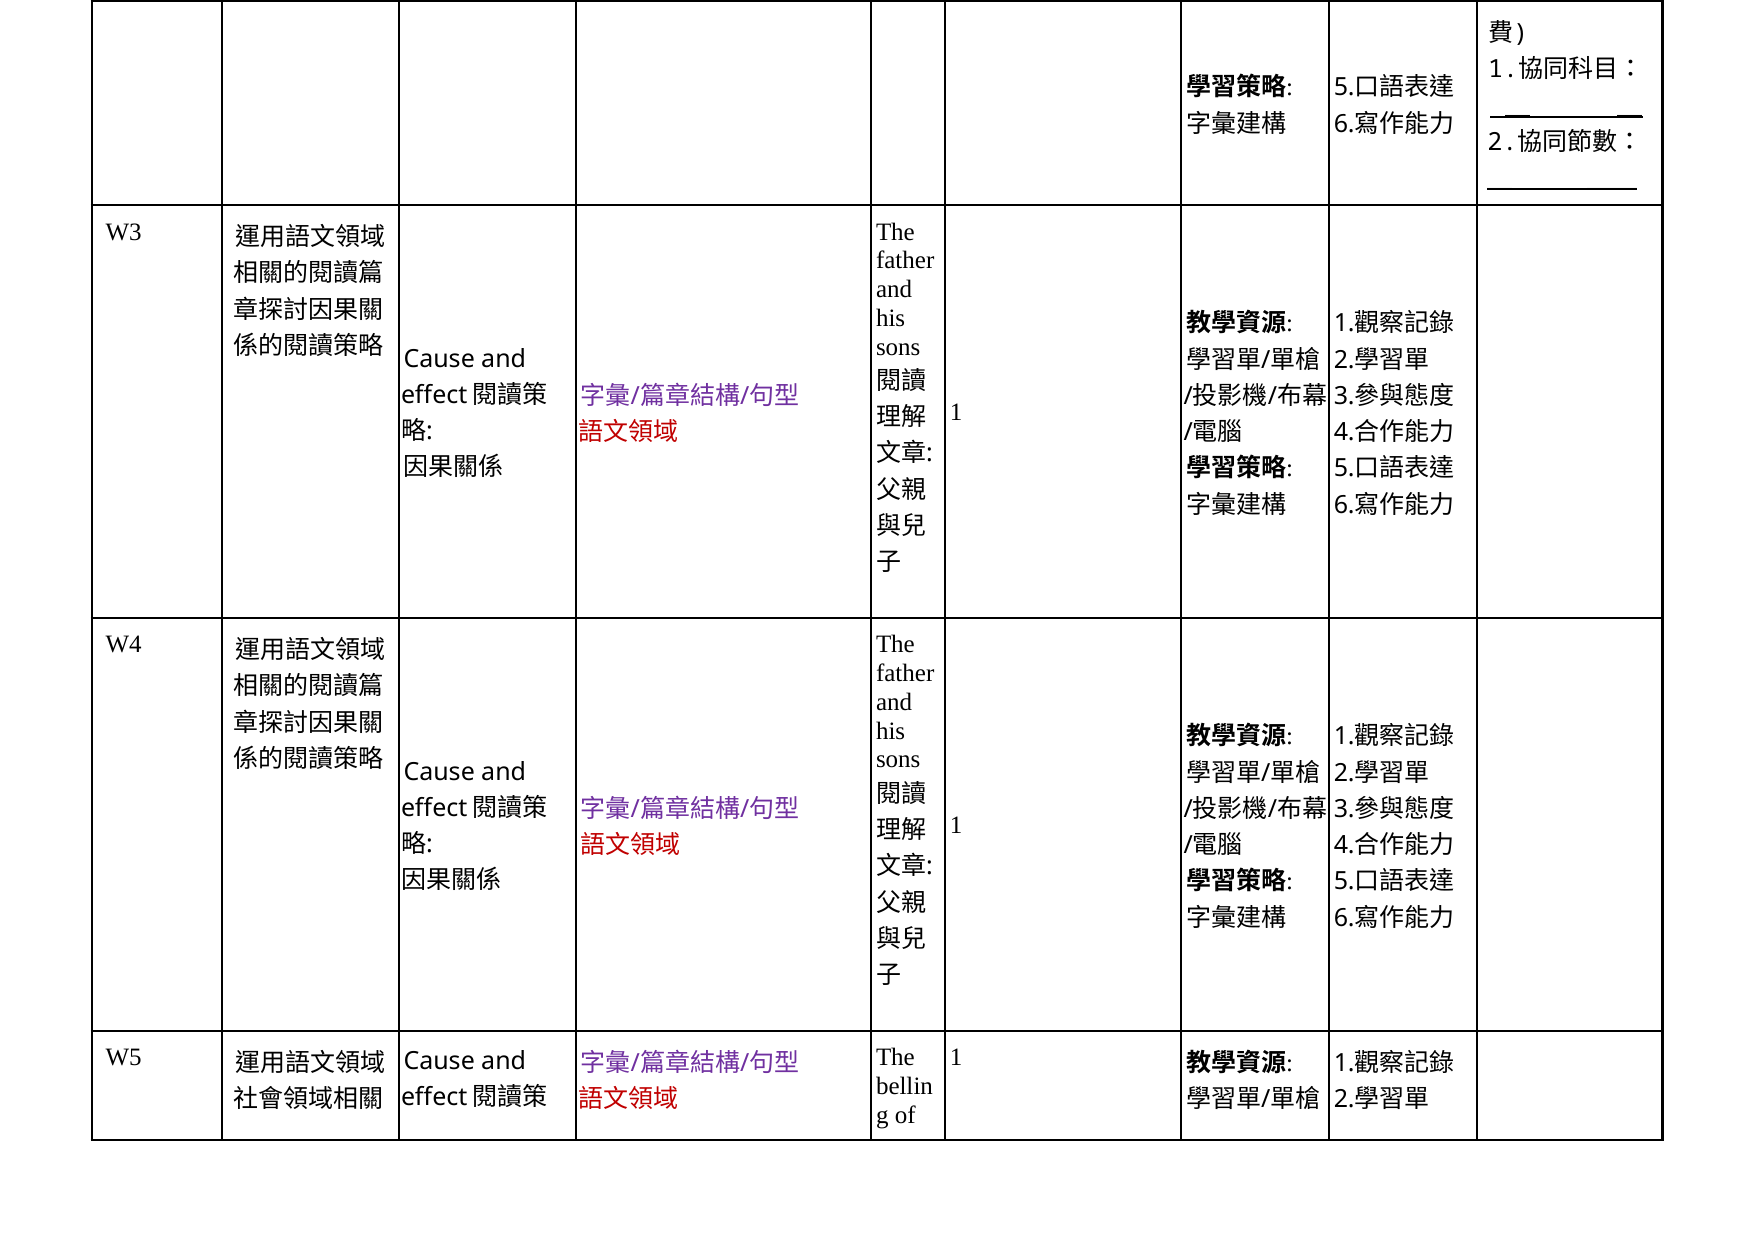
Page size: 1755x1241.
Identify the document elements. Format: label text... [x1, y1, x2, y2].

table_cell 1 [946, 619, 1180, 1030]
table_cell [872, 2, 944, 204]
table_cell 1.觀察記錄 2.學習單 3.參與態度 4.合作能力 5.口語表達 6.寫作能力 [1330, 206, 1476, 617]
table_cell [946, 2, 1180, 204]
table_cell 運用語文領域相關的閱讀篇章探討因果關係的閱讀策略 [223, 206, 398, 617]
table_cell [577, 2, 870, 204]
table_cell Cause and effect閱讀策 [400, 1032, 575, 1139]
table_cell [1478, 619, 1661, 1030]
table_cell [400, 2, 575, 204]
table_cell [223, 2, 398, 204]
table_cell 1 [946, 1032, 1180, 1139]
table_cell [1478, 1032, 1661, 1139]
table_cell W3 [93, 206, 221, 617]
table_cell [1478, 206, 1661, 617]
table_cell [93, 2, 221, 204]
table_cell 字彙/篇章結構/句型 語文領域 [577, 206, 870, 617]
table_cell Cause and effect閱讀策略: 因果關係 [400, 206, 575, 617]
table_cell The belling of [872, 1032, 944, 1139]
table_cell 學習策略: 字彙建構 [1182, 2, 1328, 204]
table_cell 字彙/篇章結構/句型 語文領域 [577, 619, 870, 1030]
table_cell W4 [93, 619, 221, 1030]
table_cell 教學資源: 學習單/單槍 [1182, 1032, 1328, 1139]
table_cell 1.觀察記錄 2.學習單 [1330, 1032, 1476, 1139]
table_cell 1.觀察記錄 2.學習單 3.參與態度 4.合作能力 5.口語表達 6.寫作能力 [1330, 619, 1476, 1030]
table_cell 費) 1.協同科目： ＿ ＿ 2.協同節數： ＿ ＿＿ [1478, 2, 1661, 204]
table_cell W5 [93, 1032, 221, 1139]
table_cell The father and his sons 閱讀理解文章: 父親與兒子 [872, 206, 944, 617]
table_cell 字彙/篇章結構/句型 語文領域 [577, 1032, 870, 1139]
table_cell 教學資源: 學習單/單槍/投影機/布幕/電腦 學習策略: 字彙建構 [1182, 619, 1328, 1030]
table_cell 1 [946, 206, 1180, 617]
table_cell 運用語文領域相關的閱讀篇章探討因果關係的閱讀策略 [223, 619, 398, 1030]
table_cell 運用語文領域社會領域相關 [223, 1032, 398, 1139]
table_cell The father and his sons 閱讀理解文章: 父親與兒子 [872, 619, 944, 1030]
table_cell Cause and effect閱讀策略: 因果關係 [400, 619, 575, 1030]
table_cell 5.口語表達 6.寫作能力 [1330, 2, 1476, 204]
table_cell 教學資源: 學習單/單槍/投影機/布幕/電腦 學習策略: 字彙建構 [1182, 206, 1328, 617]
